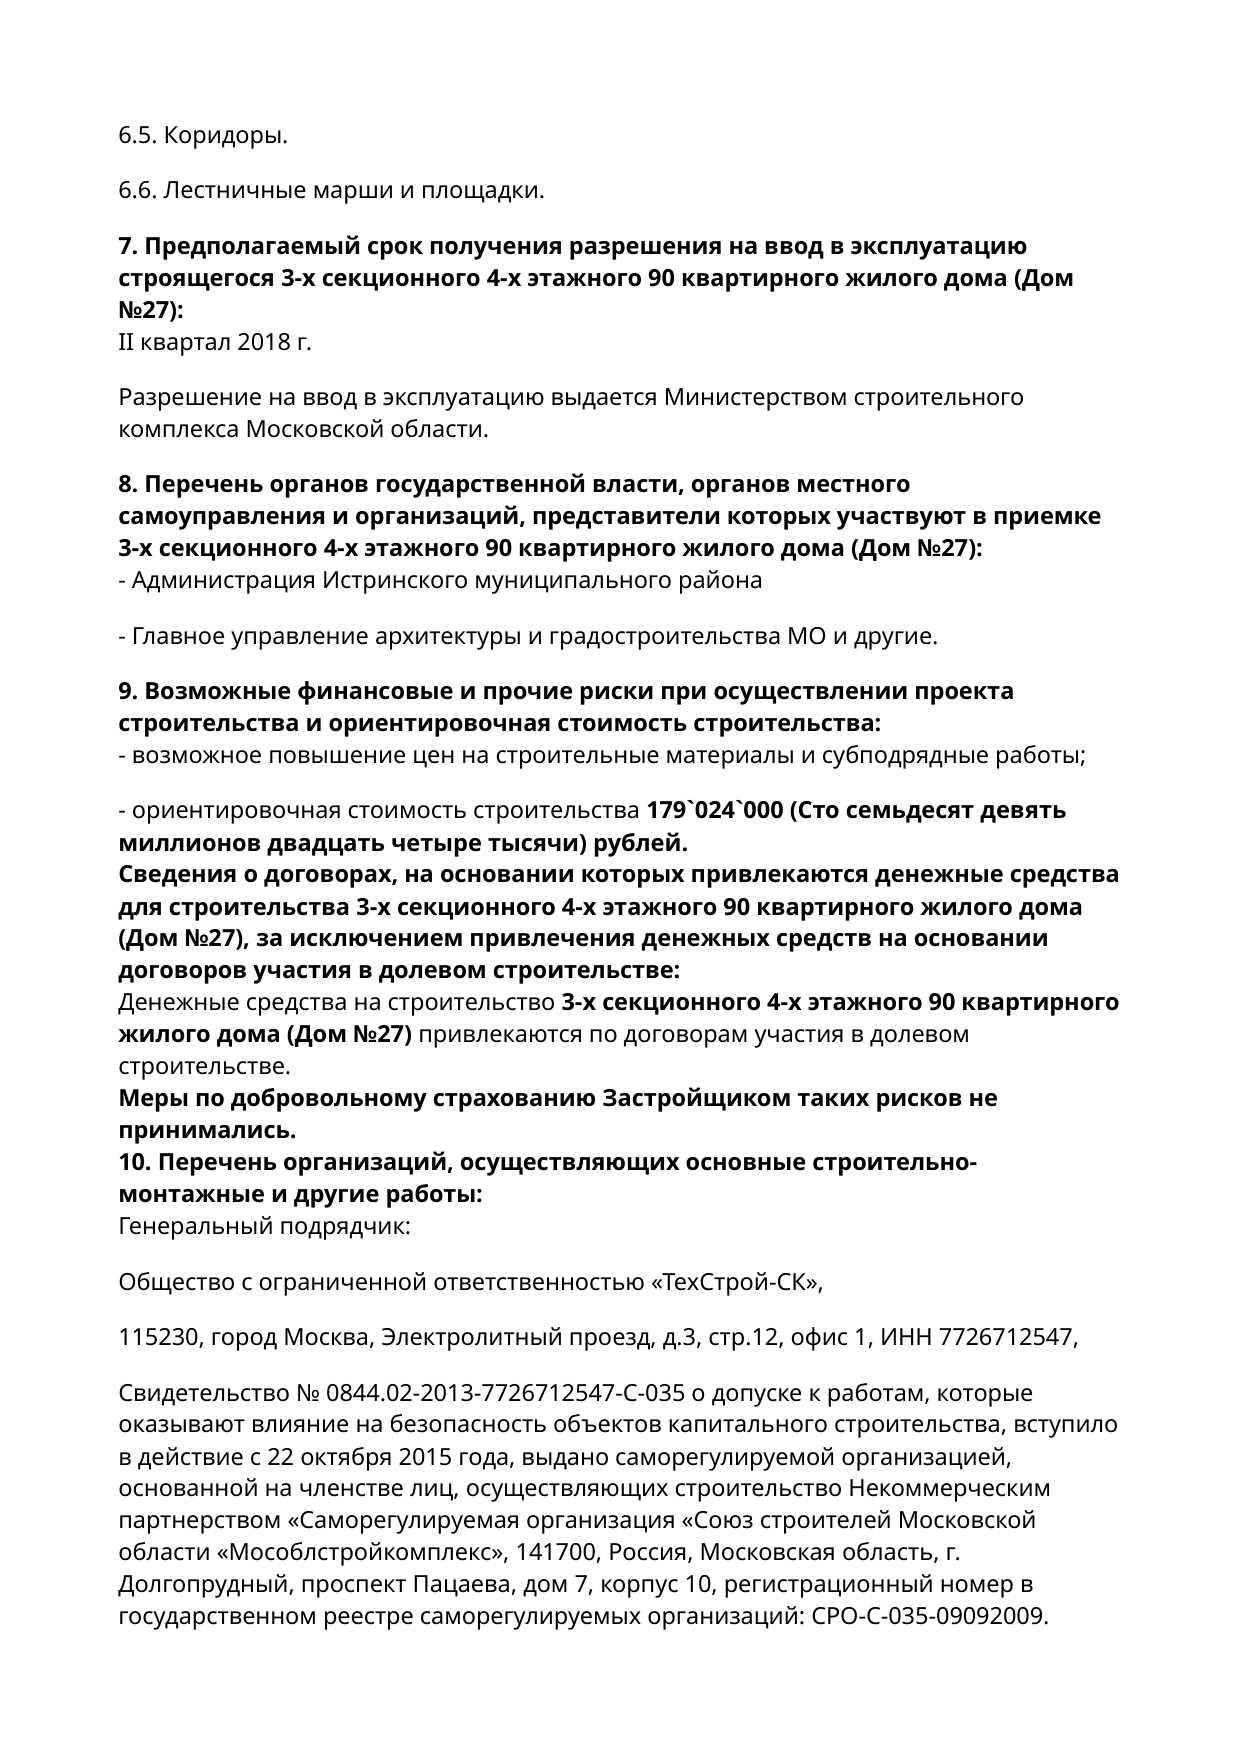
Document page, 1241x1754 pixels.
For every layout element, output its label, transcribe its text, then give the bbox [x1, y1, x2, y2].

text 6.5. Коридоры. [118, 118, 1122, 150]
text - Главное управление архитектуры и градостроительства МО и другие. [118, 619, 1122, 651]
text Сведения о договорах, на основании которых привлекаются денежные средства для строительства 3-х секционного 4-х этажного 90 квартирного жилого дома (Дом №27), за исключением привлечения денежных средств на основании договоров участия в долевом строительстве: [118, 858, 1122, 986]
text Денежные средства на строительство 3-х секционного 4-х этажного 90 квартирного жилого дома (Дом №27) привлекаются по договорам участия в долевом строительстве. [118, 986, 1122, 1082]
text 8. Перечень органов государственной власти, органов местного самоуправления и организаций, представители которых участвуют в приемке 3-х секционного 4-х этажного 90 квартирного жилого дома (Дом №27): [118, 468, 1122, 564]
text 10. Перечень организаций, осуществляющих основные строительно-монтажные и другие работы: [118, 1146, 1122, 1209]
text Свидетельство № 0844.02-2013-7726712547-С-035 о допуске к работам, которые оказывают влияние на безопасность объектов капитального строительства, вступило в действие с 22 октября 2015 года, выдано саморегулируемой организацией, основанной на членстве лиц, осуществляющих строительство Некоммерческим партнерством «Саморегулируемая организация «Союз строителей Московской области «Мособлстройкомплекс», 141700, Россия, Московская область, г. Долгопрудный, проспект Пацаева, дом 7, корпус 10, регистрационный номер в государственном реестре саморегулируемых организаций: СРО-С-035-09092009. [118, 1376, 1122, 1632]
text - Администрация Истринского муниципального района [118, 564, 1122, 596]
text Меры по добровольному страхованию Застройщиком таких рисков не принимались. [118, 1082, 1122, 1146]
text - ориентировочная стоимость строительства 179`024`000 (Сто семьдесят девять миллионов двадцать четыре тысячи) рублей. [118, 794, 1122, 858]
text Разрешение на ввод в эксплуатацию выдается Министерством строительного комплекса Московской области. [118, 380, 1122, 444]
text 7. Предполагаемый срок получения разрешения на ввод в эксплуатацию строящегося 3-х секционного 4-х этажного 90 квартирного жилого дома (Дом №27): [118, 229, 1122, 325]
text 9. Возможные финансовые и прочие риски при осуществлении проекта строительства и ориентировочная стоимость строительства: [118, 674, 1122, 738]
text Генеральный подрядчик: [118, 1209, 1122, 1242]
text II квартал 2018 г. [118, 325, 1122, 357]
text 6.6. Лестничные марши и площадки. [118, 173, 1122, 206]
text Общество с ограниченной ответственностью «ТехСтрой-СК», [118, 1265, 1122, 1297]
text 115230, город Москва, Электролитный проезд, д.3, стр.12, офис 1, ИНН 7726712547, [118, 1320, 1122, 1352]
text - возможное повышение цен на строительные материалы и субподрядные работы; [118, 738, 1122, 770]
